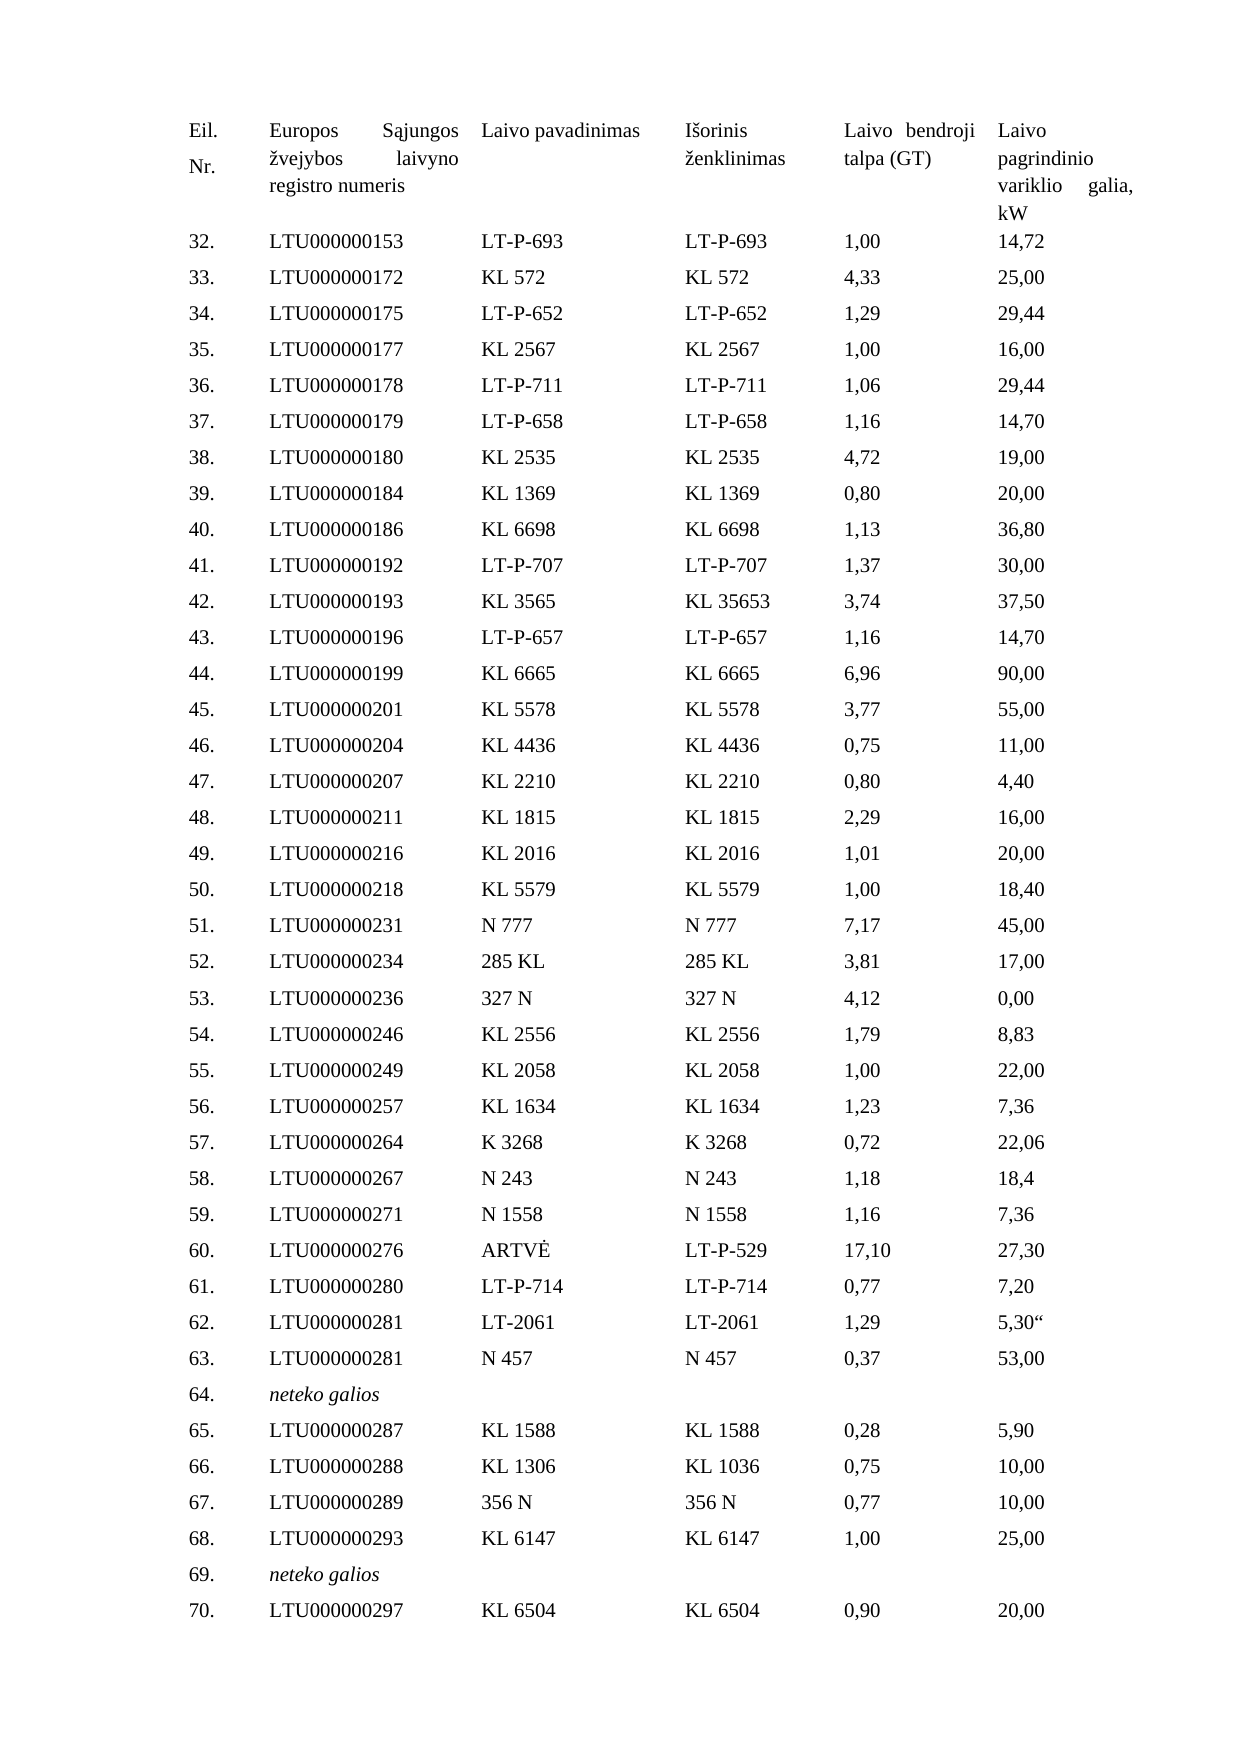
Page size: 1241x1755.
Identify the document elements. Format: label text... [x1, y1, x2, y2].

table_cell LTU000000267 [258, 1166, 470, 1202]
table_cell KL 2535 [674, 445, 833, 481]
table_header Išorinis ženklinimas [674, 118, 833, 228]
table_cell 42. [177, 589, 258, 625]
table_cell 58. [177, 1166, 258, 1202]
table_cell 7,36 [986, 1094, 1145, 1129]
table_cell 0,80 [833, 769, 986, 805]
table_cell 19,00 [986, 445, 1145, 481]
table_cell LTU000000184 [258, 481, 470, 517]
table_header Europos Sąjungos žvejybos laivyno registro numeris [258, 118, 470, 228]
table_cell 0,72 [833, 1130, 986, 1166]
table_cell KL 4436 [470, 733, 674, 769]
table_cell 1,18 [833, 1166, 986, 1202]
table_cell LTU000000297 [258, 1598, 470, 1634]
table_cell 22,06 [986, 1130, 1145, 1166]
table_cell KL 1369 [674, 481, 833, 517]
table_cell LTU000000180 [258, 445, 470, 481]
table_cell [470, 1562, 674, 1598]
table_cell LT-2061 [674, 1310, 833, 1346]
table_cell N 1558 [674, 1202, 833, 1238]
table_cell 44. [177, 661, 258, 697]
table_cell KL 6147 [674, 1526, 833, 1562]
table_cell [674, 1562, 833, 1598]
table_cell K 3268 [470, 1130, 674, 1166]
table_cell 0,37 [833, 1346, 986, 1382]
table_cell 4,33 [833, 265, 986, 301]
table_cell 0,75 [833, 1454, 986, 1490]
table_cell LTU000000231 [258, 913, 470, 949]
table_cell 1,23 [833, 1094, 986, 1129]
table_cell 49. [177, 841, 258, 877]
table_cell 3,77 [833, 697, 986, 733]
table_cell 61. [177, 1274, 258, 1310]
table_cell 69. [177, 1562, 258, 1598]
table_cell N 457 [674, 1346, 833, 1382]
table_cell KL 2210 [470, 769, 674, 805]
table_cell KL 1815 [470, 805, 674, 841]
table_cell [833, 1382, 986, 1418]
table_cell LT-P-657 [470, 625, 674, 661]
table_cell LTU000000207 [258, 769, 470, 805]
table_cell 63. [177, 1346, 258, 1382]
table_cell LTU000000249 [258, 1058, 470, 1093]
table_cell LTU000000218 [258, 877, 470, 913]
table_cell 20,00 [986, 481, 1145, 517]
table_cell LTU000000193 [258, 589, 470, 625]
table_cell KL 2567 [674, 337, 833, 373]
table_cell 25,00 [986, 265, 1145, 301]
table_cell KL 572 [470, 265, 674, 301]
table_cell KL 4436 [674, 733, 833, 769]
table_cell 51. [177, 913, 258, 949]
table_cell LTU000000175 [258, 301, 470, 337]
table_cell 55,00 [986, 697, 1145, 733]
table_cell LT-2061 [470, 1310, 674, 1346]
table_cell KL 5578 [470, 697, 674, 733]
table_cell KL 1588 [470, 1418, 674, 1454]
table_cell 7,17 [833, 913, 986, 949]
table_cell 17,10 [833, 1238, 986, 1274]
table_header Laivo pavadinimas [470, 118, 674, 228]
table_cell LTU000000204 [258, 733, 470, 769]
table_cell LTU000000293 [258, 1526, 470, 1562]
table_cell 7,20 [986, 1274, 1145, 1310]
table_cell LTU000000192 [258, 553, 470, 589]
table_cell KL 6698 [674, 517, 833, 553]
table_cell 0,90 [833, 1598, 986, 1634]
table_cell 46. [177, 733, 258, 769]
table_cell 22,00 [986, 1058, 1145, 1093]
table_cell 25,00 [986, 1526, 1145, 1562]
table_cell LT-P-652 [674, 301, 833, 337]
table_cell LTU000000289 [258, 1490, 470, 1526]
table_cell KL 2058 [470, 1058, 674, 1093]
table_cell 1,79 [833, 1021, 986, 1057]
table_cell 1,13 [833, 517, 986, 553]
table_cell 66. [177, 1454, 258, 1490]
table_cell KL 5578 [674, 697, 833, 733]
table_cell KL 1815 [674, 805, 833, 841]
table_cell 0,75 [833, 733, 986, 769]
table_cell KL 5579 [674, 877, 833, 913]
table_cell LTU000000276 [258, 1238, 470, 1274]
table_cell 1,01 [833, 841, 986, 877]
table_cell 45. [177, 697, 258, 733]
table_cell 50. [177, 877, 258, 913]
table_cell 18,4 [986, 1166, 1145, 1202]
table_cell KL 2556 [674, 1021, 833, 1057]
table_cell 8,83 [986, 1021, 1145, 1057]
table_cell 0,77 [833, 1490, 986, 1526]
table_cell LTU000000271 [258, 1202, 470, 1238]
table_cell KL 2016 [470, 841, 674, 877]
table_cell 4,12 [833, 985, 986, 1021]
table_cell 35. [177, 337, 258, 373]
table_cell N 243 [674, 1166, 833, 1202]
table_cell 17,00 [986, 949, 1145, 985]
table_cell 29,44 [986, 301, 1145, 337]
table_cell 327 N [674, 985, 833, 1021]
table_cell N 777 [470, 913, 674, 949]
table_cell 1,29 [833, 301, 986, 337]
table_cell ARTVĖ [470, 1238, 674, 1274]
table_cell 32. [177, 229, 258, 264]
table_cell 60. [177, 1238, 258, 1274]
table_cell 1,06 [833, 373, 986, 409]
table_cell 0,28 [833, 1418, 986, 1454]
table_header Laivo bendroji talpa (GT) [833, 118, 986, 228]
table_cell 70. [177, 1598, 258, 1634]
table_cell 0,77 [833, 1274, 986, 1310]
table_cell 34. [177, 301, 258, 337]
table_cell LT-P-529 [674, 1238, 833, 1274]
table_cell KL 2567 [470, 337, 674, 373]
table_cell N 243 [470, 1166, 674, 1202]
table_cell 11,00 [986, 733, 1145, 769]
table_cell [833, 1562, 986, 1598]
table_cell 1,29 [833, 1310, 986, 1346]
table_cell LT-P-658 [470, 409, 674, 445]
table_cell 37. [177, 409, 258, 445]
table_cell LT-P-711 [674, 373, 833, 409]
table_cell LTU000000216 [258, 841, 470, 877]
table_cell 18,40 [986, 877, 1145, 913]
table_cell LTU000000179 [258, 409, 470, 445]
table_cell LTU000000177 [258, 337, 470, 373]
table_cell LTU000000257 [258, 1094, 470, 1129]
table_cell LTU000000280 [258, 1274, 470, 1310]
table_cell LTU000000178 [258, 373, 470, 409]
table_cell 53,00 [986, 1346, 1145, 1382]
table_cell LTU000000246 [258, 1021, 470, 1057]
table_cell 57. [177, 1130, 258, 1166]
table_cell N 777 [674, 913, 833, 949]
table_cell 48. [177, 805, 258, 841]
table_cell 38. [177, 445, 258, 481]
table_cell 10,00 [986, 1490, 1145, 1526]
table_cell 33. [177, 265, 258, 301]
table_cell KL 5579 [470, 877, 674, 913]
table_cell 356 N [674, 1490, 833, 1526]
table_cell neteko galios [258, 1382, 470, 1418]
table_cell 327 N [470, 985, 674, 1021]
table_cell N 457 [470, 1346, 674, 1382]
table_cell 0,80 [833, 481, 986, 517]
table_cell 356 N [470, 1490, 674, 1526]
table_cell LTU000000153 [258, 229, 470, 264]
table_cell 52. [177, 949, 258, 985]
table_cell 20,00 [986, 1598, 1145, 1634]
table_cell 16,00 [986, 337, 1145, 373]
table_cell KL 35653 [674, 589, 833, 625]
table_cell [986, 1382, 1145, 1418]
table_cell 29,44 [986, 373, 1145, 409]
table_cell 1,16 [833, 625, 986, 661]
table_cell [674, 1382, 833, 1418]
table_cell 90,00 [986, 661, 1145, 697]
table_header Eil. Nr. [177, 118, 258, 228]
table_cell LTU000000236 [258, 985, 470, 1021]
table_cell [470, 1382, 674, 1418]
table_cell 68. [177, 1526, 258, 1562]
table_cell 5,90 [986, 1418, 1145, 1454]
table_cell 55. [177, 1058, 258, 1093]
table_cell 47. [177, 769, 258, 805]
table_cell 285 KL [470, 949, 674, 985]
table_cell 1,16 [833, 409, 986, 445]
table_cell LT-P-707 [674, 553, 833, 589]
table_cell LT-P-714 [470, 1274, 674, 1310]
table_cell 45,00 [986, 913, 1145, 949]
table_cell LT-P-657 [674, 625, 833, 661]
table_cell 59. [177, 1202, 258, 1238]
table_cell LT-P-714 [674, 1274, 833, 1310]
table_cell 54. [177, 1021, 258, 1057]
table_cell KL 1306 [470, 1454, 674, 1490]
table_cell LT-P-711 [470, 373, 674, 409]
table_cell LTU000000281 [258, 1346, 470, 1382]
table_cell 1,00 [833, 1526, 986, 1562]
table_cell 36,80 [986, 517, 1145, 553]
table_cell KL 6698 [470, 517, 674, 553]
table_cell 1,16 [833, 1202, 986, 1238]
table_cell 1,00 [833, 1058, 986, 1093]
table_cell 4,72 [833, 445, 986, 481]
table_cell 27,30 [986, 1238, 1145, 1274]
table_cell 16,00 [986, 805, 1145, 841]
table_cell 41. [177, 553, 258, 589]
table_cell 67. [177, 1490, 258, 1526]
table_cell KL 6504 [470, 1598, 674, 1634]
table_cell 3,81 [833, 949, 986, 985]
table_cell 40. [177, 517, 258, 553]
table_cell 37,50 [986, 589, 1145, 625]
table_cell KL 2535 [470, 445, 674, 481]
table_cell 30,00 [986, 553, 1145, 589]
table_cell 1,00 [833, 877, 986, 913]
table_cell 5,30“ [986, 1310, 1145, 1346]
table_cell [986, 1562, 1145, 1598]
table_cell LTU000000281 [258, 1310, 470, 1346]
table_cell 2,29 [833, 805, 986, 841]
table_cell 3,74 [833, 589, 986, 625]
table_cell 10,00 [986, 1454, 1145, 1490]
table_cell 1,37 [833, 553, 986, 589]
table_cell KL 1634 [674, 1094, 833, 1129]
table_cell 43. [177, 625, 258, 661]
table_cell 14,72 [986, 229, 1145, 264]
table_cell 0,00 [986, 985, 1145, 1021]
table_cell KL 572 [674, 265, 833, 301]
table_cell LT-P-707 [470, 553, 674, 589]
table_cell LTU000000234 [258, 949, 470, 985]
table_cell KL 1036 [674, 1454, 833, 1490]
table_cell 1,00 [833, 337, 986, 373]
table_cell 1,00 [833, 229, 986, 264]
table_cell 39. [177, 481, 258, 517]
table_cell KL 6504 [674, 1598, 833, 1634]
table_cell 65. [177, 1418, 258, 1454]
table_cell LT-P-652 [470, 301, 674, 337]
table_cell 53. [177, 985, 258, 1021]
table_cell 285 KL [674, 949, 833, 985]
table_cell KL 6147 [470, 1526, 674, 1562]
table_cell LTU000000201 [258, 697, 470, 733]
table_cell LT-P-693 [674, 229, 833, 264]
table_cell 36. [177, 373, 258, 409]
table_cell 14,70 [986, 625, 1145, 661]
table_cell KL 1588 [674, 1418, 833, 1454]
table_cell 56. [177, 1094, 258, 1129]
table_cell KL 6665 [470, 661, 674, 697]
table_cell N 1558 [470, 1202, 674, 1238]
table_cell KL 1634 [470, 1094, 674, 1129]
table_cell 20,00 [986, 841, 1145, 877]
table_cell LTU000000186 [258, 517, 470, 553]
table_cell LTU000000288 [258, 1454, 470, 1490]
table_cell 62. [177, 1310, 258, 1346]
table_cell LT-P-658 [674, 409, 833, 445]
table_cell LTU000000199 [258, 661, 470, 697]
table_cell KL 2016 [674, 841, 833, 877]
table_cell KL 2210 [674, 769, 833, 805]
table_cell LTU000000287 [258, 1418, 470, 1454]
table_cell KL 2058 [674, 1058, 833, 1093]
table_cell 7,36 [986, 1202, 1145, 1238]
table_cell LTU000000172 [258, 265, 470, 301]
table_cell 4,40 [986, 769, 1145, 805]
table_header Laivo pagrindinio variklio galia, kW [986, 118, 1145, 228]
table_cell KL 1369 [470, 481, 674, 517]
table_cell K 3268 [674, 1130, 833, 1166]
table_cell LTU000000264 [258, 1130, 470, 1166]
table_cell 14,70 [986, 409, 1145, 445]
table_cell neteko galios [258, 1562, 470, 1598]
table_cell LT-P-693 [470, 229, 674, 264]
table_cell 64. [177, 1382, 258, 1418]
table_cell KL 6665 [674, 661, 833, 697]
table_cell 6,96 [833, 661, 986, 697]
table_cell KL 3565 [470, 589, 674, 625]
table_cell LTU000000211 [258, 805, 470, 841]
table_cell KL 2556 [470, 1021, 674, 1057]
table_cell LTU000000196 [258, 625, 470, 661]
